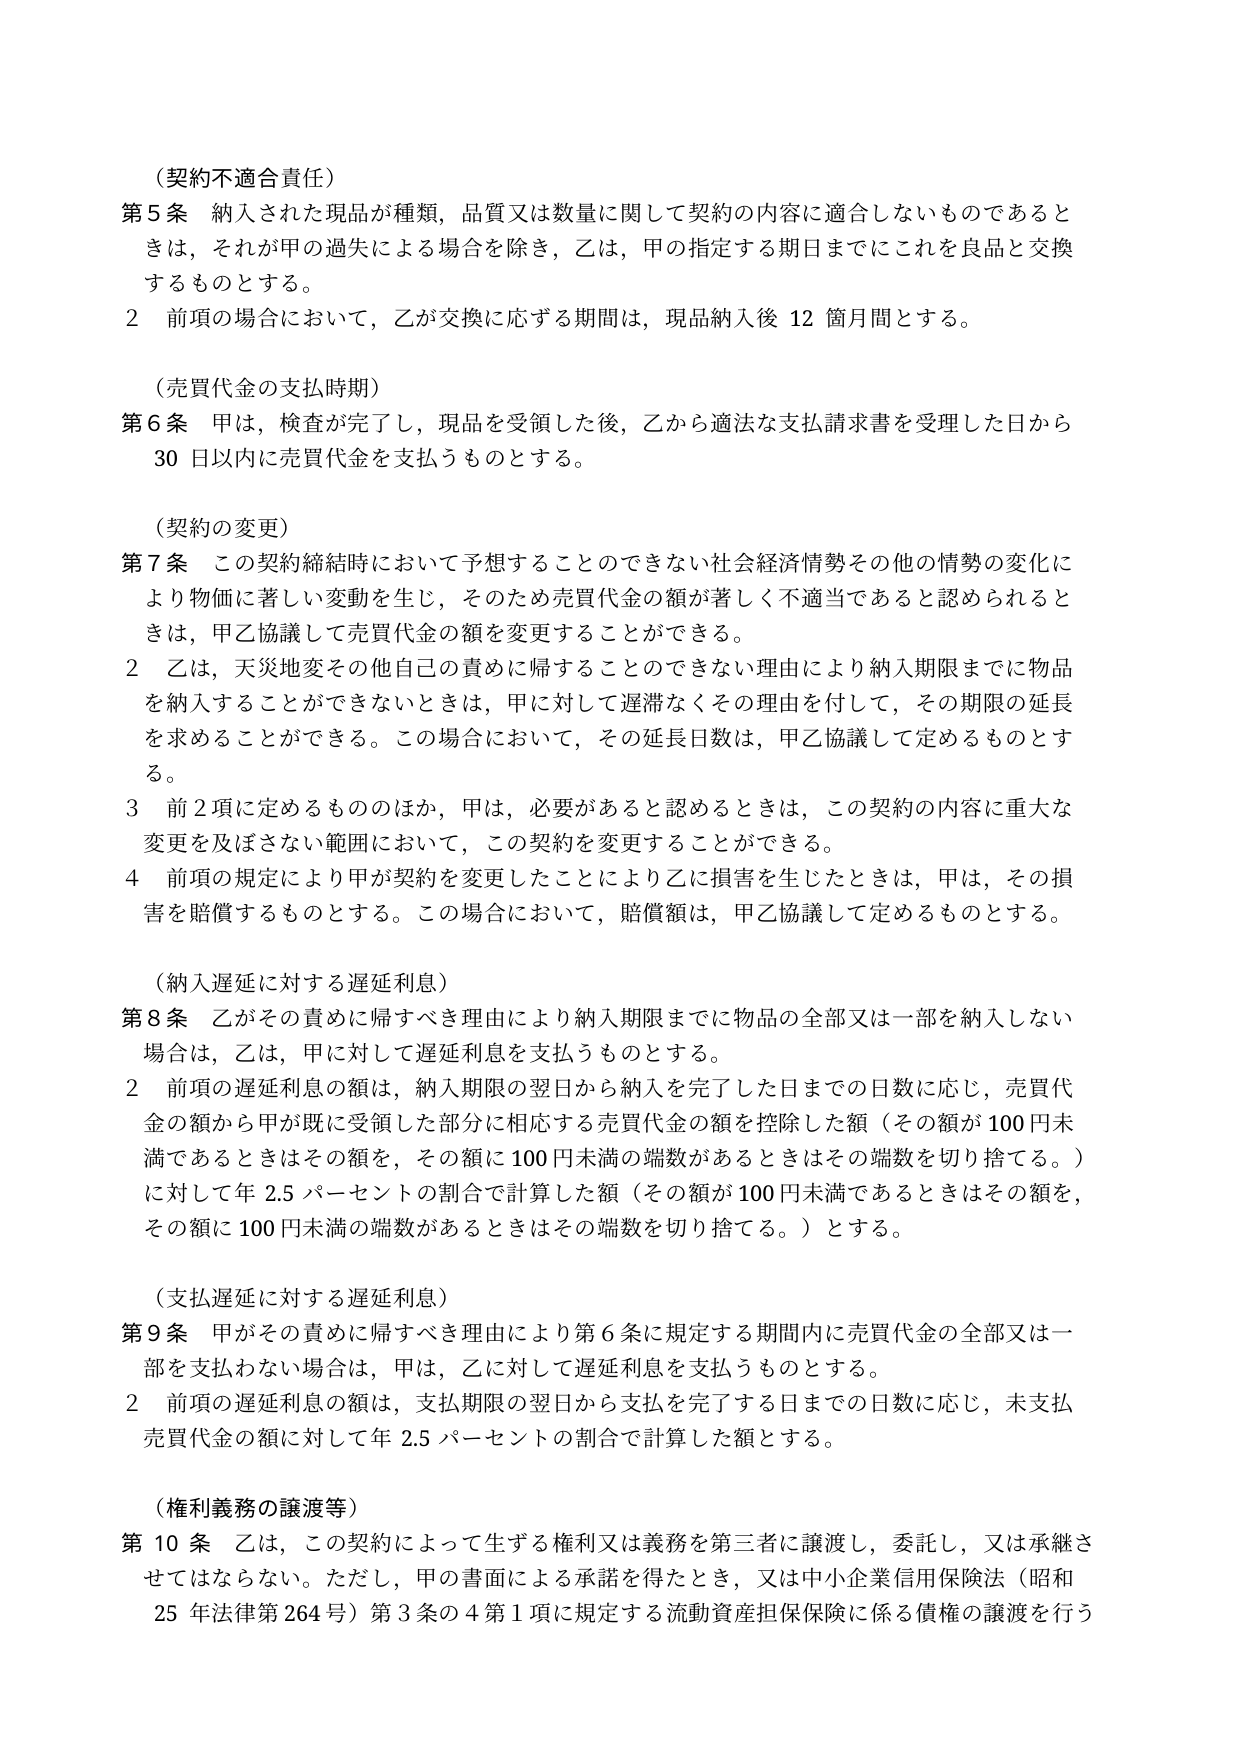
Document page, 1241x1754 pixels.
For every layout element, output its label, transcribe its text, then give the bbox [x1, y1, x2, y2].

text 害を賠償するものとする。この場合において，賠償額は，甲乙協議して定めるものとする。 [120, 894, 1119, 929]
text きは，それが甲の過失による場合を除き，乙は，甲の指定する期日までにこれを良品と交換 [120, 229, 1119, 264]
text を納入することができないときは，甲に対して遅滞なくその理由を付して，その期限の延長 [120, 684, 1119, 719]
text 第９条 甲がその責めに帰すべき理由により第６条に規定する期間内に売買代金の全部又は一 [120, 1314, 1119, 1349]
text ２ 乙は，天災地変その他自己の責めに帰することのできない理由により納入期限までに物品 [120, 649, 1119, 684]
text 場合は，乙は，甲に対して遅延利息を支払うものとする。 [120, 1034, 1119, 1069]
text る。 [120, 754, 1119, 789]
text ２ 前項の遅延利息の額は，納入期限の翌日から納入を完了した日までの日数に応じ，売買代 [120, 1069, 1119, 1104]
text ４ 前項の規定により甲が契約を変更したことにより乙に損害を生じたときは，甲は，その損 [120, 859, 1119, 894]
text 25年法律第264号）第３条の４第１項に規定する流動資産担保保険に係る債権の譲渡を行う [120, 1594, 1119, 1629]
text ２ 前項の場合において，乙が交換に応ずる期間は，現品納入後12箇月間とする。 [120, 299, 1119, 334]
text （契約の変更） [120, 509, 1119, 544]
text に対して年2.5パーセントの割合で計算した額（その額が100円未満であるときはその額を， [120, 1174, 1119, 1209]
text その額に100円未満の端数があるときはその端数を切り捨てる。）とする。 [120, 1209, 1119, 1244]
text （納入遅延に対する遅延利息） [120, 964, 1119, 999]
text 金の額から甲が既に受領した部分に相応する売買代金の額を控除した額（その額が100円未 [120, 1104, 1119, 1139]
text 満であるときはその額を，その額に100円未満の端数があるときはその端数を切り捨てる。） [120, 1139, 1119, 1174]
text 売買代金の額に対して年2.5パーセントの割合で計算した額とする。 [120, 1419, 1119, 1454]
text 第10条 乙は，この契約によって生ずる権利又は義務を第三者に譲渡し，委託し，又は承継さ [120, 1524, 1119, 1559]
text するものとする。 [120, 264, 1119, 299]
text （支払遅延に対する遅延利息） [120, 1279, 1119, 1314]
text （売買代金の支払時期） [120, 369, 1119, 404]
text 変更を及ぼさない範囲において，この契約を変更することができる。 [120, 824, 1119, 859]
text 部を支払わない場合は，甲は，乙に対して遅延利息を支払うものとする。 [120, 1349, 1119, 1384]
text 第８条 乙がその責めに帰すべき理由により納入期限までに物品の全部又は一部を納入しない [120, 999, 1119, 1034]
text 第７条 この契約締結時において予想することのできない社会経済情勢その他の情勢の変化に [120, 544, 1119, 579]
text を求めることができる。この場合において，その延長日数は，甲乙協議して定めるものとす [120, 719, 1119, 754]
text せてはならない。ただし，甲の書面による承諾を得たとき，又は中小企業信用保険法（昭和 [120, 1559, 1119, 1594]
text より物価に著しい変動を生じ，そのため売買代金の額が著しく不適当であると認められると [120, 579, 1119, 614]
text 第６条 甲は，検査が完了し，現品を受領した後，乙から適法な支払請求書を受理した日から [120, 404, 1119, 439]
text 第５条 納入された現品が種類，品質又は数量に関して契約の内容に適合しないものであると [120, 194, 1119, 229]
text （権利義務の譲渡等） [120, 1489, 1119, 1524]
text 30日以内に売買代金を支払うものとする。 [120, 439, 1119, 474]
text ２ 前項の遅延利息の額は，支払期限の翌日から支払を完了する日までの日数に応じ，未支払 [120, 1384, 1119, 1419]
text きは，甲乙協議して売買代金の額を変更することができる。 [120, 614, 1119, 649]
text ３ 前２項に定めるもののほか，甲は，必要があると認めるときは，この契約の内容に重大な [120, 789, 1119, 824]
text （契約不適合責任） [120, 159, 1119, 194]
